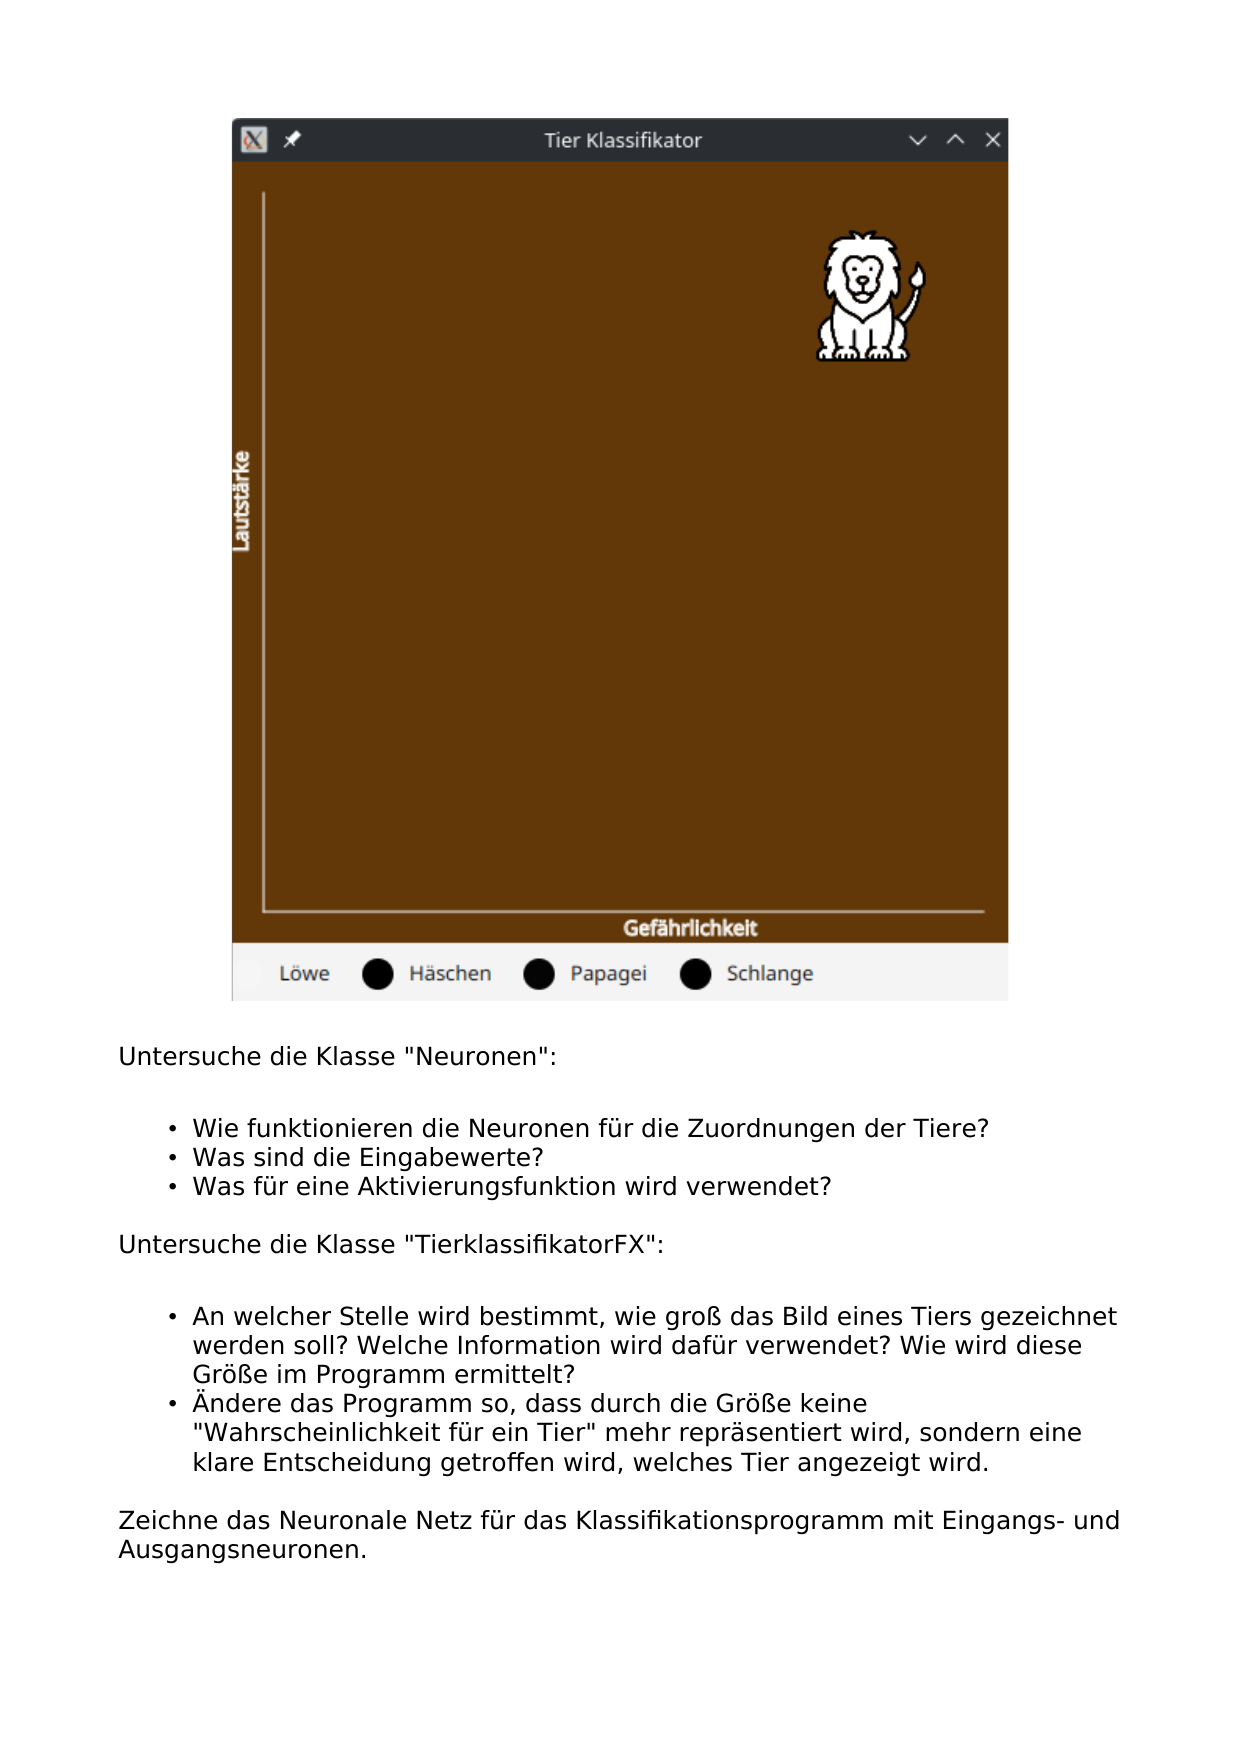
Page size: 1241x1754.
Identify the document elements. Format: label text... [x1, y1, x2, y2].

list Ändere das Programm so, dass durch die Größe keine "Wahrscheinlichkeit für ein Tier" mehr repräsentiert wird, sondern eine klare Entscheidung getroffen wird, welches Tier angezeigt wird. [177, 1389, 1122, 1477]
list Was für eine Aktivierungsfunktion wird verwendet? [177, 1172, 1122, 1201]
text Untersuche die Klasse "TierklassifikatorFX": [118, 1231, 1122, 1260]
text Untersuche die Klasse "Neuronen": [118, 1043, 1122, 1072]
list An welcher Stelle wird bestimmt, wie groß das Bild eines Tiers gezeichnet werden soll? Welche Information wird dafür verwendet? Wie wird diese Größe im Programm ermittelt? [177, 1302, 1122, 1389]
list Wie funktionieren die Neuronen für die Zuordnungen der Tiere? [177, 1114, 1122, 1143]
picture [231, 118, 1009, 1001]
list Was sind die Eingabewerte? [177, 1143, 1122, 1172]
text Zeichne das Neuronale Netz für das Klassifikationsprogramm mit Eingangs- und Ausgangsneuronen. [118, 1506, 1122, 1565]
